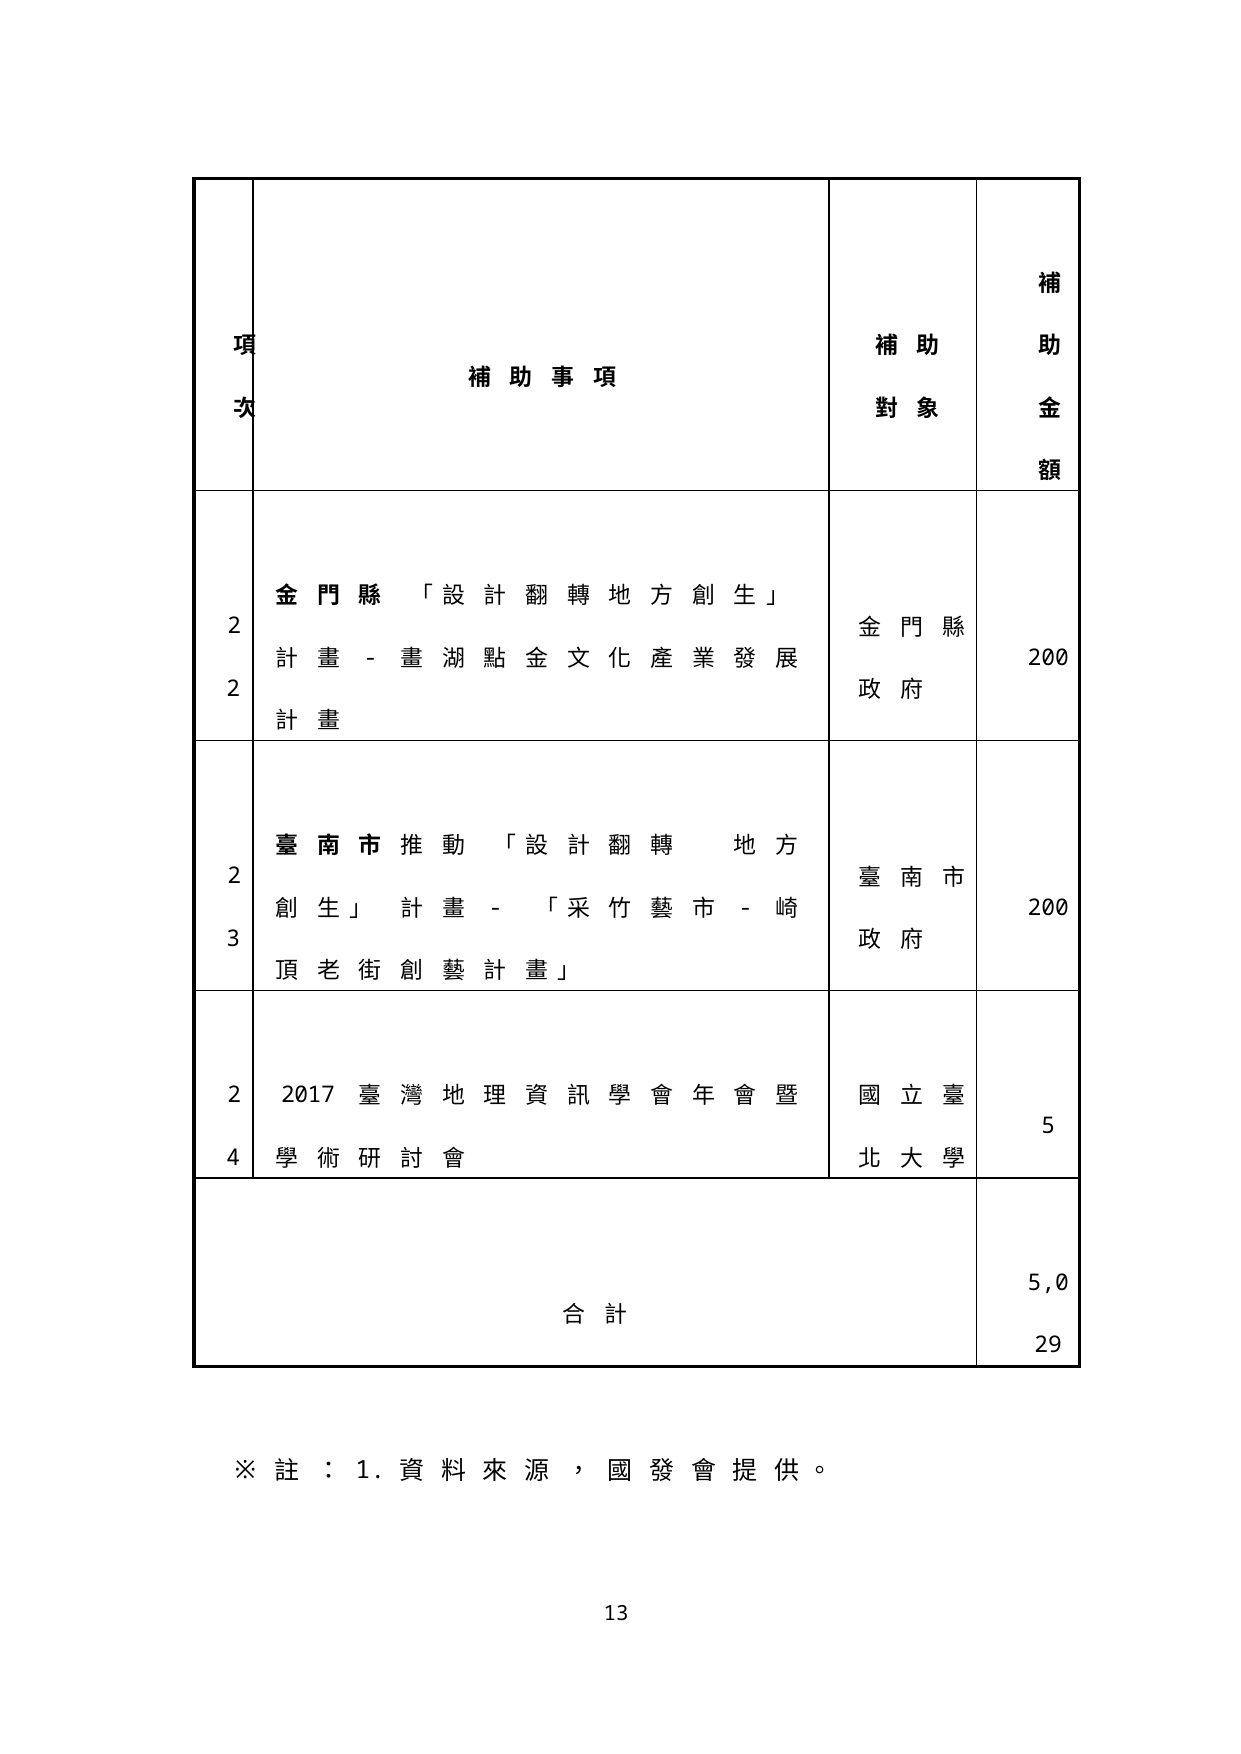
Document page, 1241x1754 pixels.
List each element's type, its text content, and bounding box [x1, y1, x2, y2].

table_cell 200 [977, 491, 1078, 740]
table_cell 合計 [196, 1179, 976, 1365]
table_header 補助金額 [977, 180, 1078, 490]
table_cell 臺南市推動「設計翻轉 地方創生」計畫-「采竹藝市-崎頂老街創藝計畫」 [254, 741, 828, 990]
table_cell 2017臺灣地理資訊學會年會暨學術研討會 [254, 991, 828, 1177]
table_header 項次 [196, 180, 252, 490]
table_cell 5,029 [977, 1179, 1078, 1365]
table_cell 金門縣「設計翻轉地方創生」計畫-畫湖點金文化產業發展計畫 [254, 491, 828, 740]
table_cell 200 [977, 741, 1078, 990]
table_cell 國立臺北大學 [830, 991, 976, 1177]
table_cell 24 [196, 991, 252, 1177]
table_cell 22 [196, 491, 252, 740]
table_header 補助事項 [254, 180, 828, 490]
table_cell 臺南市政府 [830, 741, 976, 990]
text ※註：1.資料來源，國發會提供。 [198, 1427, 1058, 1490]
table_cell 23 [196, 741, 252, 990]
table_cell 金門縣政府 [830, 491, 976, 740]
table_header 補助對象 [830, 180, 976, 490]
table_cell 5 [977, 991, 1078, 1177]
